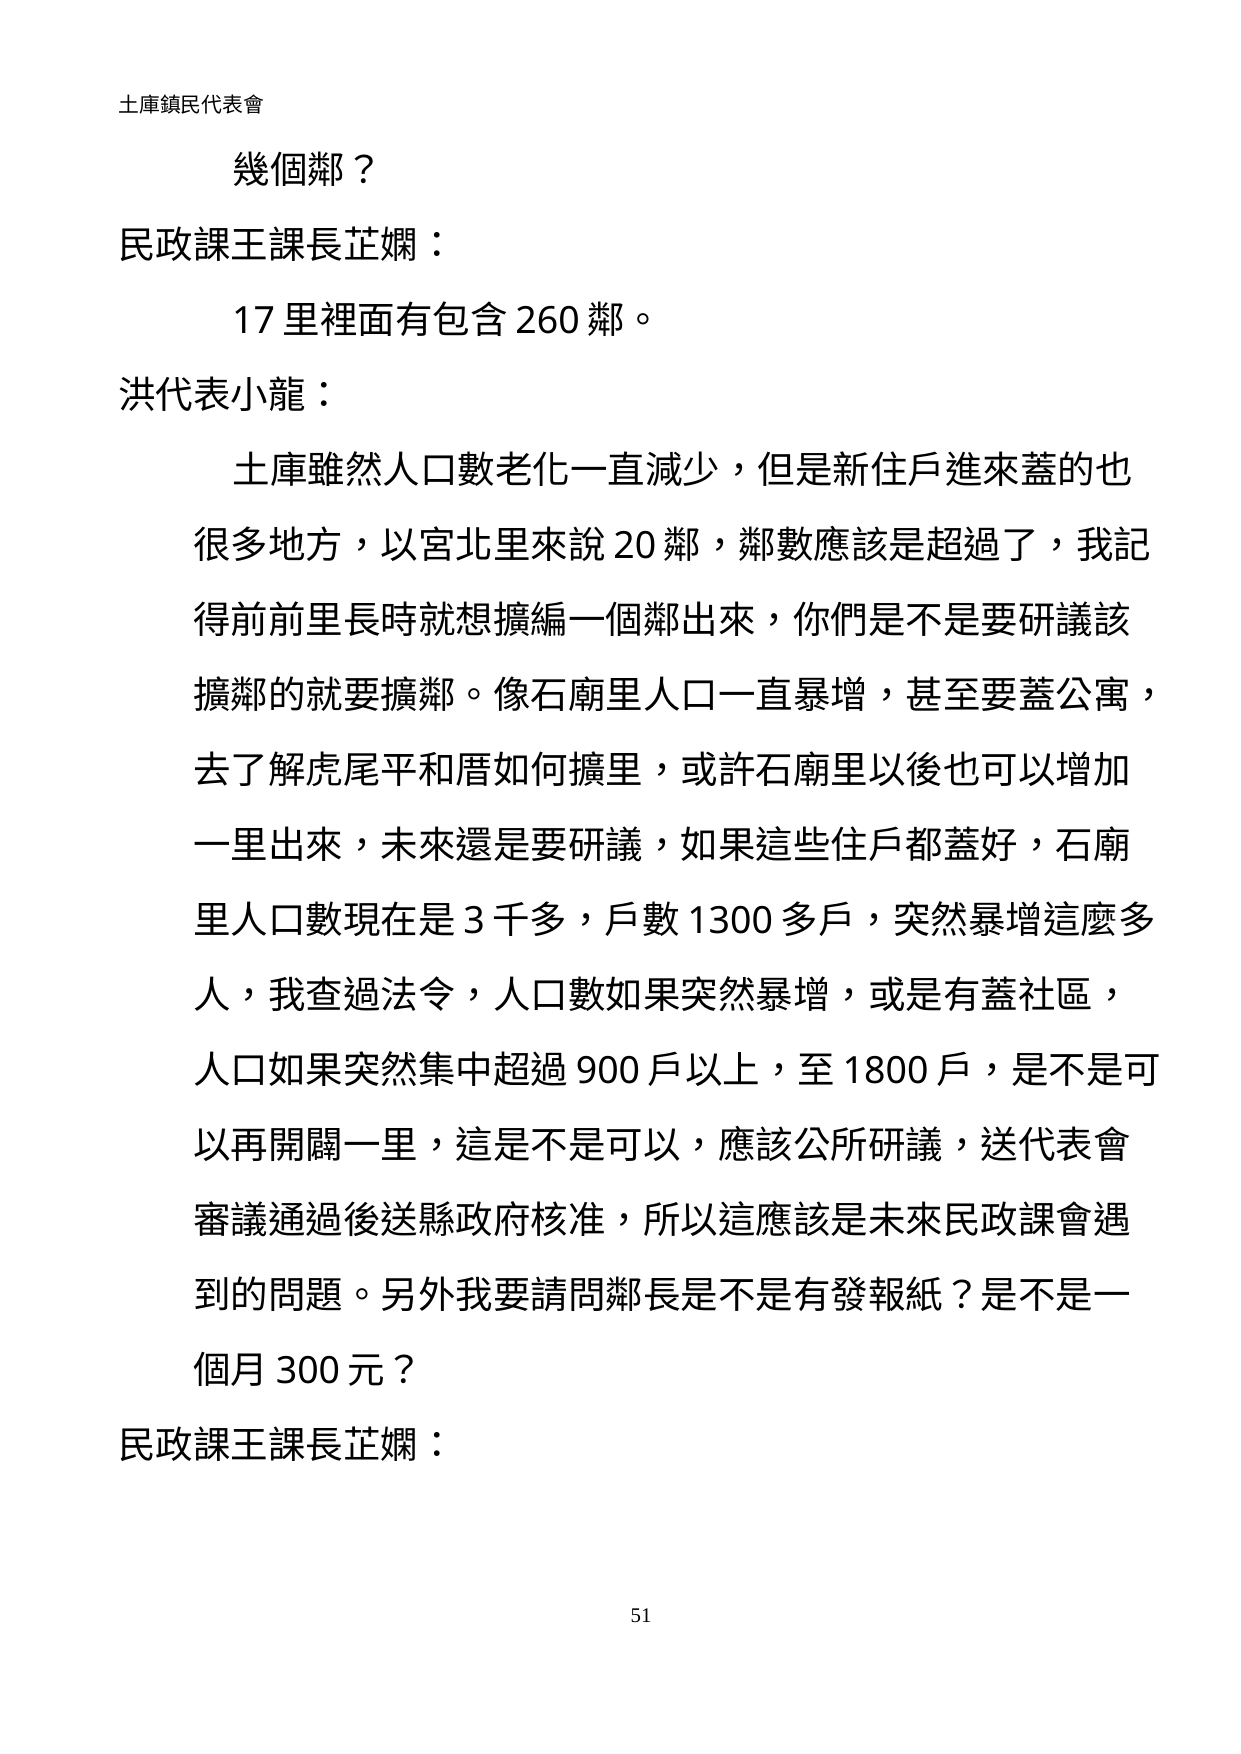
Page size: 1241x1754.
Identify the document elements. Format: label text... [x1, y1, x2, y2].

text 土庫雖然人口數老化一直減少，但是新住戶進來蓋的也很多地方，以宮北里來說20鄰，鄰數應該是超過了，我記得前前里長時就想擴編一個鄰出來，你們是不是要研議該擴鄰的就要擴鄰。像石廟里人口一直暴增，甚至要蓋公寓，去了解虎尾平和厝如何擴里，或許石廟里以後也可以增加一里出來，未來還是要研議，如果這些住戶都蓋好，石廟里人口數現在是3千多，戶數1300多戶，突然暴增這麼多人，我查過法令，人口數如果突然暴增，或是有蓋社區，人口如果突然集中超過900戶以上，至1800戶，是不是可以再開闢一里，這是不是可以，應該公所研議，送代表會審議通過後送縣政府核准，所以這應該是未來民政課會遇到的問題。另外我要請問鄰長是不是有發報紙？是不是一個月300元？ [193, 429, 1163, 1404]
text 洪代表小龍： [118, 354, 1163, 429]
text 民政課王課長芷嫻： [118, 204, 1163, 279]
text 幾個鄰？ [193, 129, 1163, 204]
text 民政課王課長芷嫻： [118, 1404, 1163, 1479]
text 17里裡面有包含260鄰。 [193, 279, 1163, 354]
